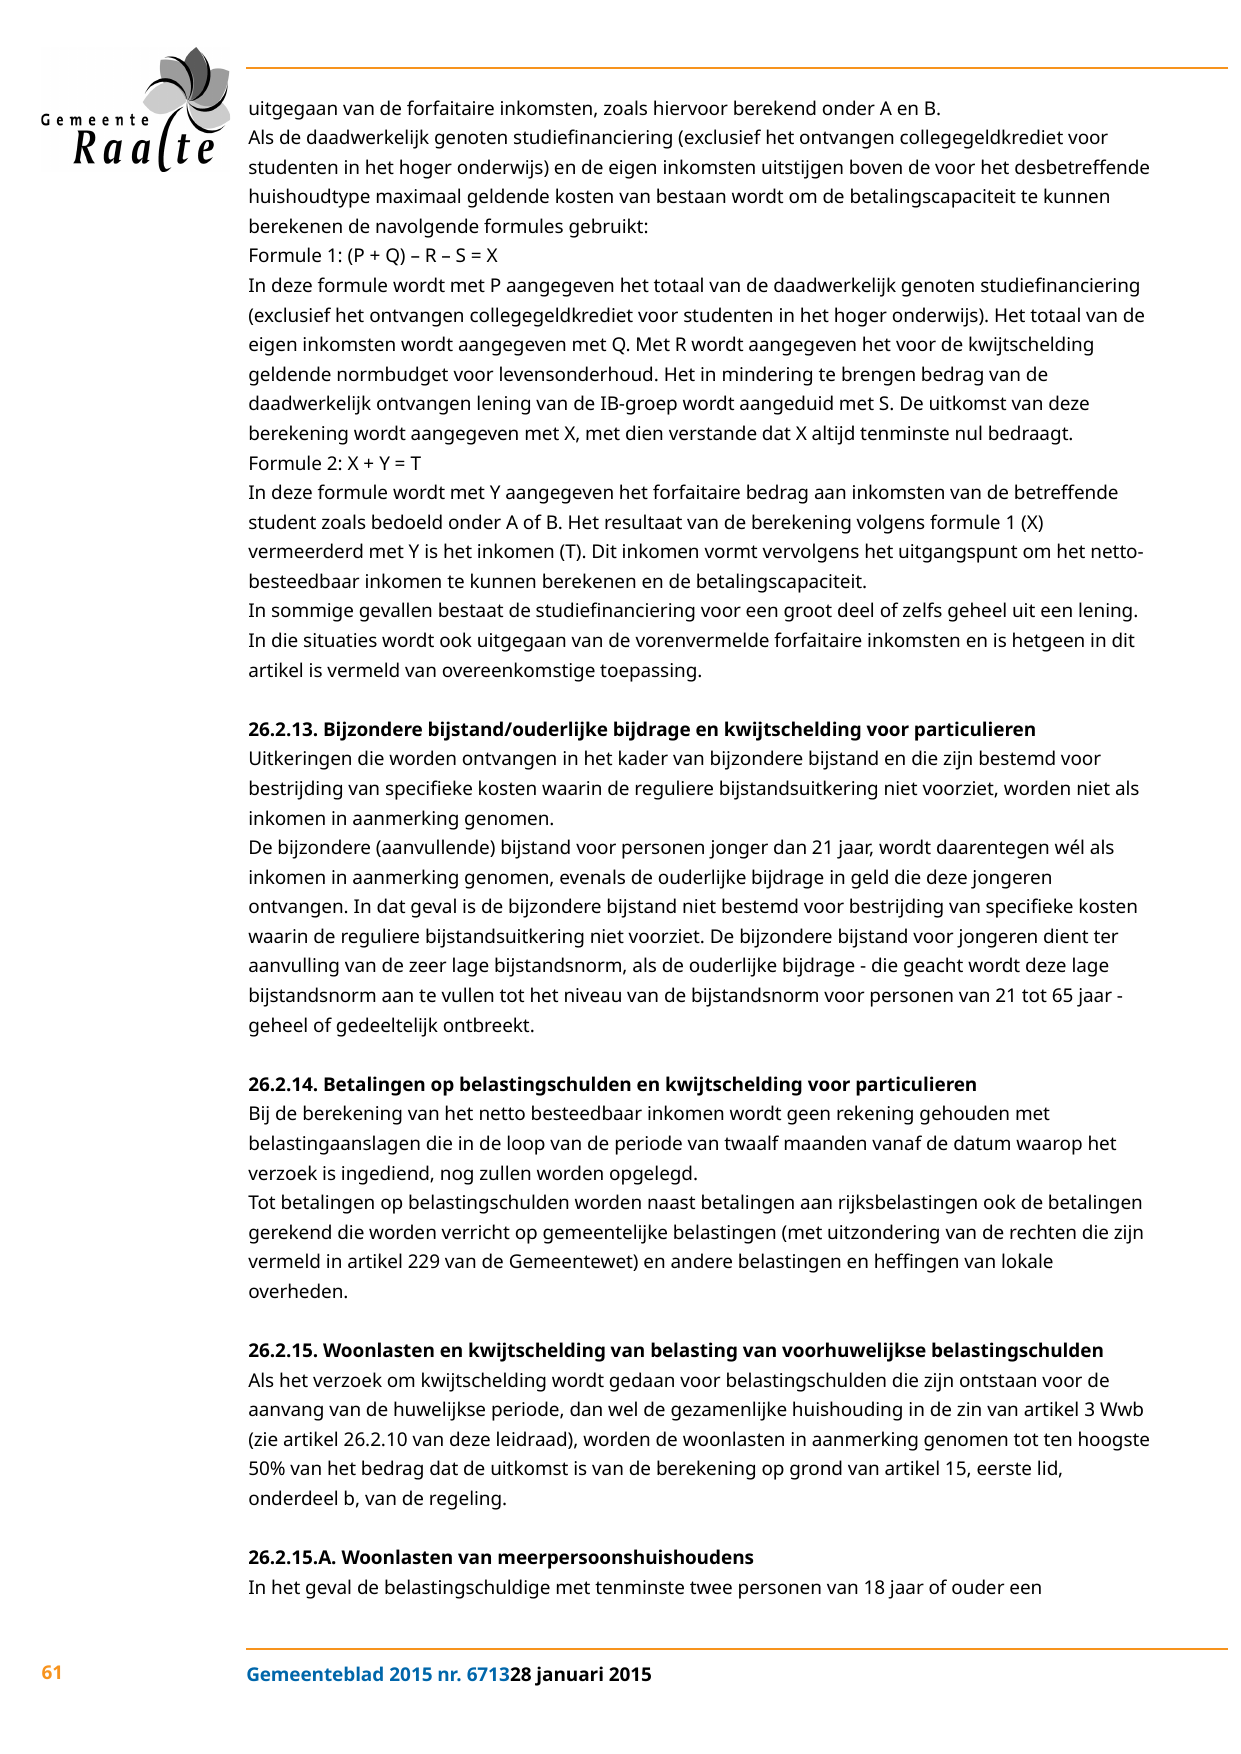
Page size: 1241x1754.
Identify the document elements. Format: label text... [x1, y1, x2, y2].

text Als het verzoek om kwijtschelding wordt gedaan voor belastingschulden die zijn ontstaan voor de aanvang van de huwelijkse periode, dan wel de gezamenlijke huishouding in de zin van artikel 3 Wwb (zie artikel 26.2.10 van deze leidraad), worden de woonlasten in aanmerking genomen tot ten hoogste 50% van het bedrag dat de uitkomst is van de berekening op grond van artikel 15, eerste lid, onderdeel b, van de regeling. [248, 1367, 1152, 1511]
text Als de daadwerkelijk genoten studiefinanciering (exclusief het ontvangen collegegeldkrediet voor studenten in het hoger onderwijs) en de eigen inkomsten uitstijgen boven de voor het desbetreffende huishoudtype maximaal geldende kosten van bestaan wordt om de betalingscapaciteit te kunnen berekenen de navolgende formules gebruikt: [248, 124, 1152, 239]
text 26.2.14. Betalingen op belastingschulden en kwijtschelding voor particulieren [248, 1071, 1152, 1097]
text In deze formule wordt met P aangegeven het totaal van de daadwerkelijk genoten studiefinanciering (exclusief het ontvangen collegegeldkrediet voor studenten in het hoger onderwijs). Het totaal van de eigen inkomsten wordt aangegeven met Q. Met R wordt aangegeven het voor de kwijtschelding geldende normbudget voor levensonderhoud. Het in mindering te brengen bedrag van de daadwerkelijk ontvangen lening van de IB-groep wordt aangeduid met S. De uitkomst van deze berekening wordt aangegeven met X, met dien verstande dat X altijd tenminste nul bedraagt. [248, 272, 1152, 446]
text uitgegaan van de forfaitaire inkomsten, zoals hiervoor berekend onder A en B. [248, 95, 1152, 121]
text De bijzondere (aanvullende) bijstand voor personen jonger dan 21 jaar, wordt daarentegen wél als inkomen in aanmerking genomen, evenals de ouderlijke bijdrage in geld die deze jongeren ontvangen. In dat geval is de bijzondere bijstand niet bestemd voor bestrijding van specifieke kosten waarin de reguliere bijstandsuitkering niet voorziet. De bijzondere bijstand voor jongeren dient ter aanvulling van de zeer lage bijstandsnorm, als de ouderlijke bijdrage - die geacht wordt deze lage bijstandsnorm aan te vullen tot het niveau van de bijstandsnorm voor personen van 21 tot 65 jaar - geheel of gedeeltelijk ontbreekt. [248, 834, 1152, 1038]
text In deze formule wordt met Y aangegeven het forfaitaire bedrag aan inkomsten van de betreffende student zoals bedoeld onder A of B. Het resultaat van de berekening volgens formule 1 (X) vermeerderd met Y is het inkomen (T). Dit inkomen vormt vervolgens het uitgangspunt om het netto-besteedbaar inkomen te kunnen berekenen en de betalingscapaciteit. [248, 479, 1152, 594]
text Tot betalingen op belastingschulden worden naast betalingen aan rijksbelastingen ook de betalingen gerekend die worden verricht op gemeentelijke belastingen (met uitzondering van de rechten die zijn vermeld in artikel 229 van de Gemeentewet) en andere belastingen en heffingen van lokale overheden. [248, 1189, 1152, 1304]
text Uitkeringen die worden ontvangen in het kader van bijzondere bijstand en die zijn bestemd voor bestrijding van specifieke kosten waarin de reguliere bijstandsuitkering niet voorziet, worden niet als inkomen in aanmerking genomen. [248, 746, 1152, 831]
text 26.2.13. Bijzondere bijstand/ouderlijke bijdrage en kwijtschelding voor particulieren [248, 716, 1152, 742]
text In sommige gevallen bestaat de studiefinanciering voor een groot deel of zelfs geheel uit een lening. In die situaties wordt ook uitgegaan van de vorenvermelde forfaitaire inkomsten en is hetgeen in dit artikel is vermeld van overeenkomstige toepassing. [248, 598, 1152, 683]
text Formule 2: X + Y = T [248, 450, 1152, 476]
text Bij de berekening van het netto besteedbaar inkomen wordt geen rekening gehouden met belastingaanslagen die in de loop van de periode van twaalf maanden vanaf de datum waarop het verzoek is ingediend, nog zullen worden opgelegd. [248, 1101, 1152, 1186]
picture [41, 47, 231, 172]
text 26.2.15.A. Woonlasten van meerpersoonshuishoudens [248, 1544, 1152, 1570]
text In het geval de belastingschuldige met tenminste twee personen van 18 jaar of ouder een [248, 1574, 1152, 1600]
text 26.2.15. Woonlasten en kwijtschelding van belasting van voorhuwelijkse belastingschulden [248, 1337, 1152, 1363]
text Formule 1: (P + Q) – R – S = X [248, 243, 1152, 268]
